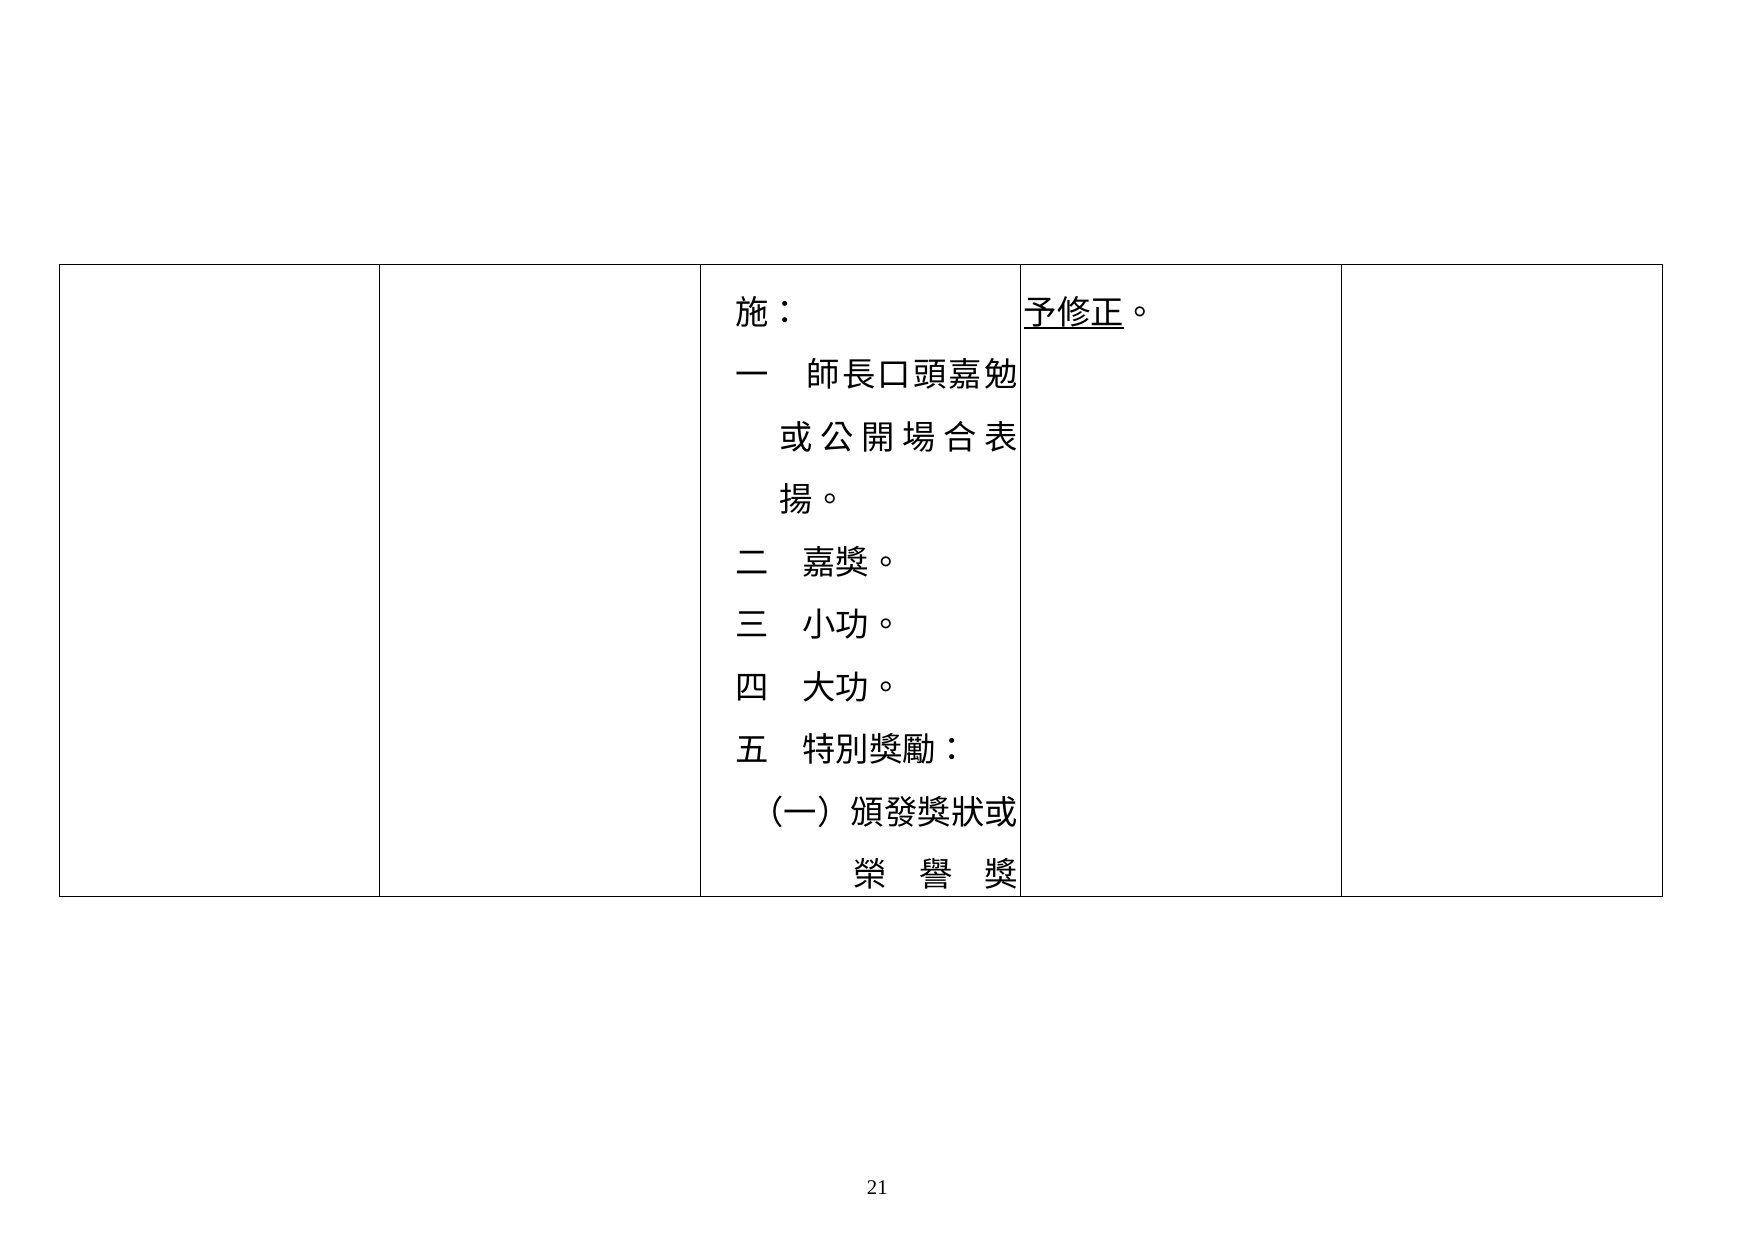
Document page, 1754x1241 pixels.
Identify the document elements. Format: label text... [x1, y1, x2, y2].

table_cell [60, 265, 379, 896]
table_cell 施： 一 師長口頭嘉勉或公開場合表揚。 二 嘉獎。 三 小功。 四 大功。 五 特別獎勵： （一）頒發獎狀或榮譽獎 [701, 265, 1020, 896]
table_cell [1342, 265, 1662, 896]
table_cell 予修正。 [1021, 265, 1341, 896]
table_cell [380, 265, 700, 896]
